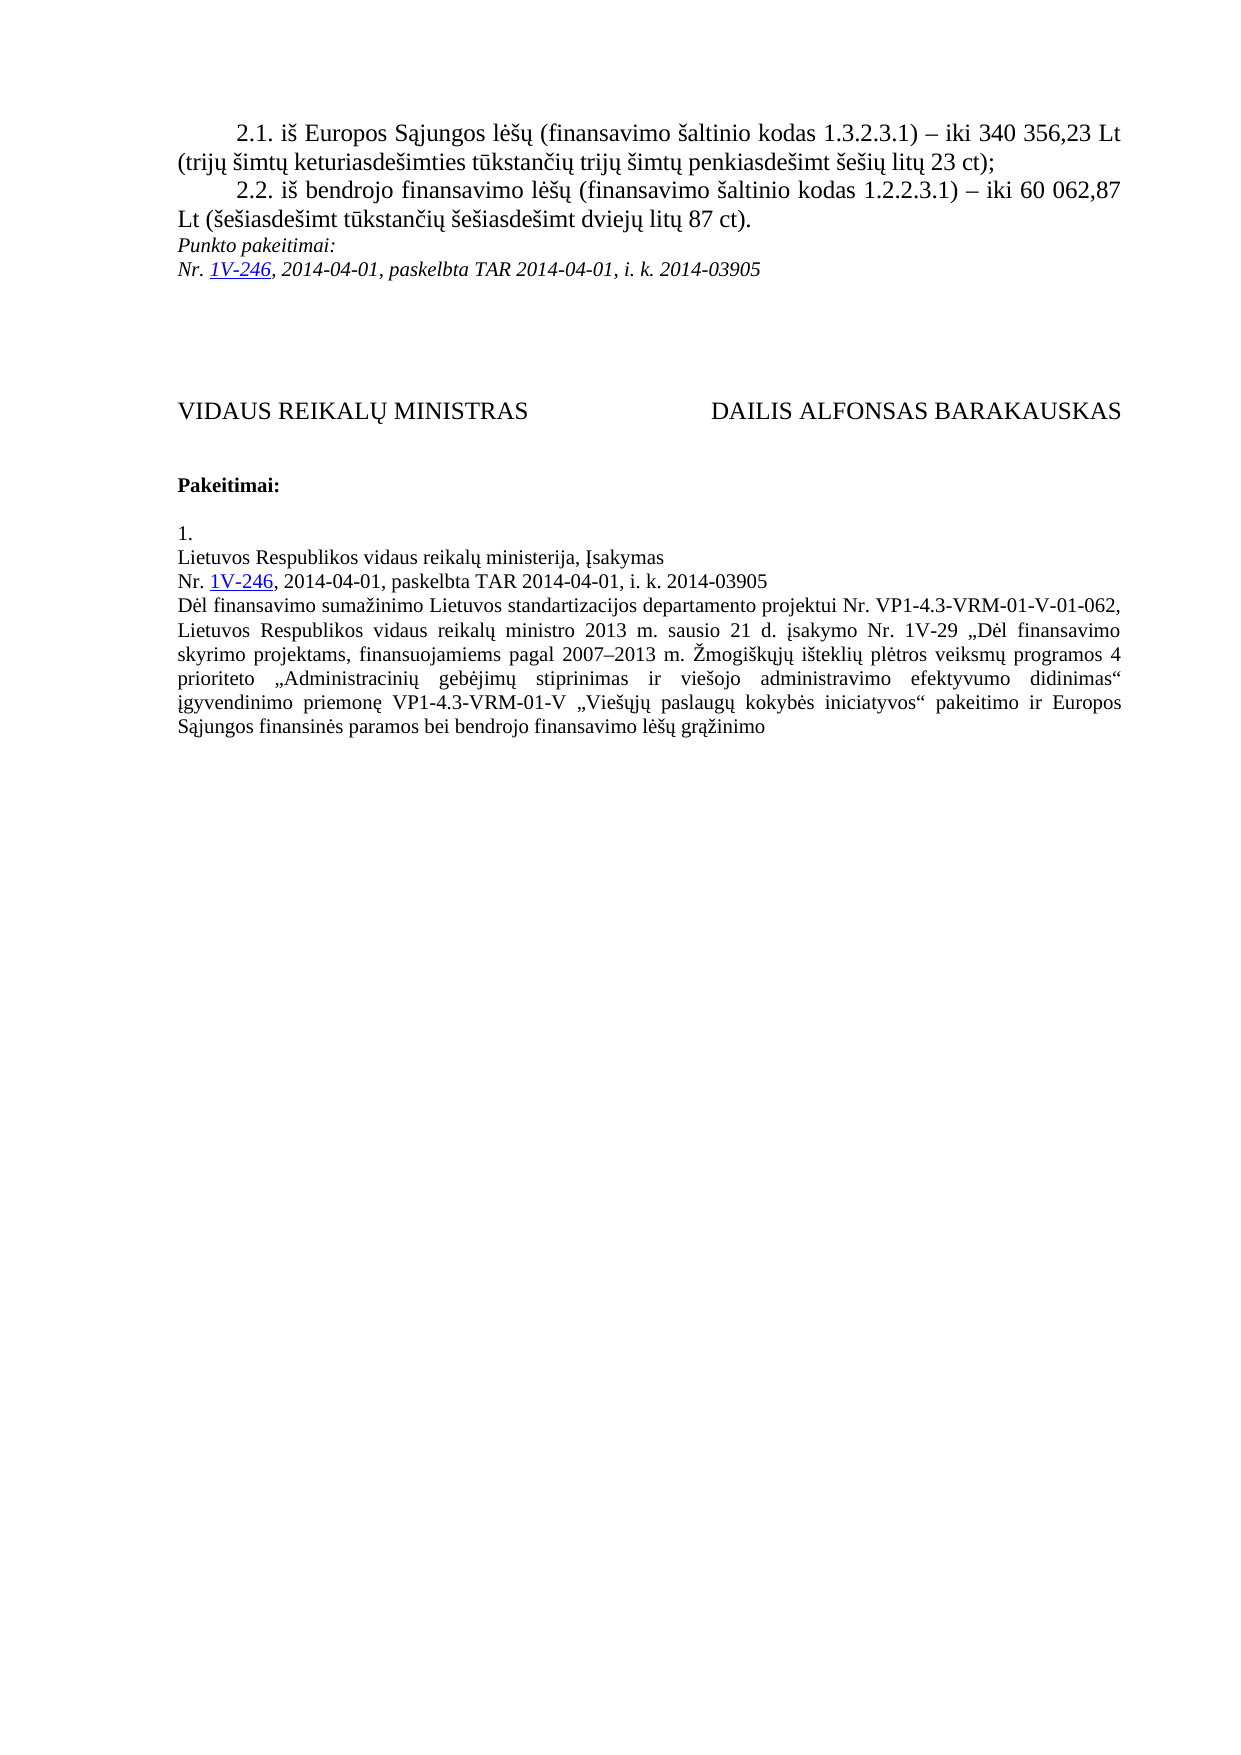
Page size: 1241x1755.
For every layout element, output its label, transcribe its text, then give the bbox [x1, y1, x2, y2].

text 1. [177, 521, 1122, 545]
text Dėl finansavimo sumažinimo Lietuvos standartizacijos departamento projektui Nr. VP1-4.3-VRM-01-V-01-062, Lietuvos Respublikos vidaus reikalų ministro 2013 m. sausio 21 d. įsakymo Nr. 1V-29 „Dėl finansavimo skyrimo projektams, finansuojamiems pagal 2007–2013 m. Žmogiškųjų išteklių plėtros veiksmų programos 4 prioriteto „Administracinių gebėjimų stiprinimas ir viešojo administravimo efektyvumo didinimas“ įgyvendinimo priemonę VP1-4.3-VRM-01-V „Viešųjų paslaugų kokybės iniciatyvos“ pakeitimo ir Europos Sąjungos finansinės paramos bei bendrojo finansavimo lėšų grąžinimo [177, 593, 1122, 738]
text 2.1. iš Europos Sąjungos lėšų (finansavimo šaltinio kodas 1.3.2.3.1) – iki 340 356,23 Lt (trijų šimtų keturiasdešimties tūkstančių trijų šimtų penkiasdešimt šešių litų 23 ct); [177, 118, 1122, 176]
text Punkto pakeitimai: [177, 233, 1122, 257]
text Pakeitimai: [177, 473, 1122, 497]
text Lietuvos Respublikos vidaus reikalų ministerija, Įsakymas [177, 545, 1122, 569]
text 2.2. iš bendrojo finansavimo lėšų (finansavimo šaltinio kodas 1.2.2.3.1) – iki 60 062,87 Lt (šešiasdešimt tūkstančių šešiasdešimt dviejų litų 87 ct). [177, 176, 1122, 233]
text Vidaus reikalų ministras Dailis Alfonsas Barakauskas [177, 396, 1122, 425]
text Nr. 1V-246, 2014-04-01, paskelbta TAR 2014-04-01, i. k. 2014-03905 [177, 569, 1122, 593]
text Nr. 1V-246, 2014-04-01, paskelbta TAR 2014-04-01, i. k. 2014-03905 [177, 257, 1122, 281]
